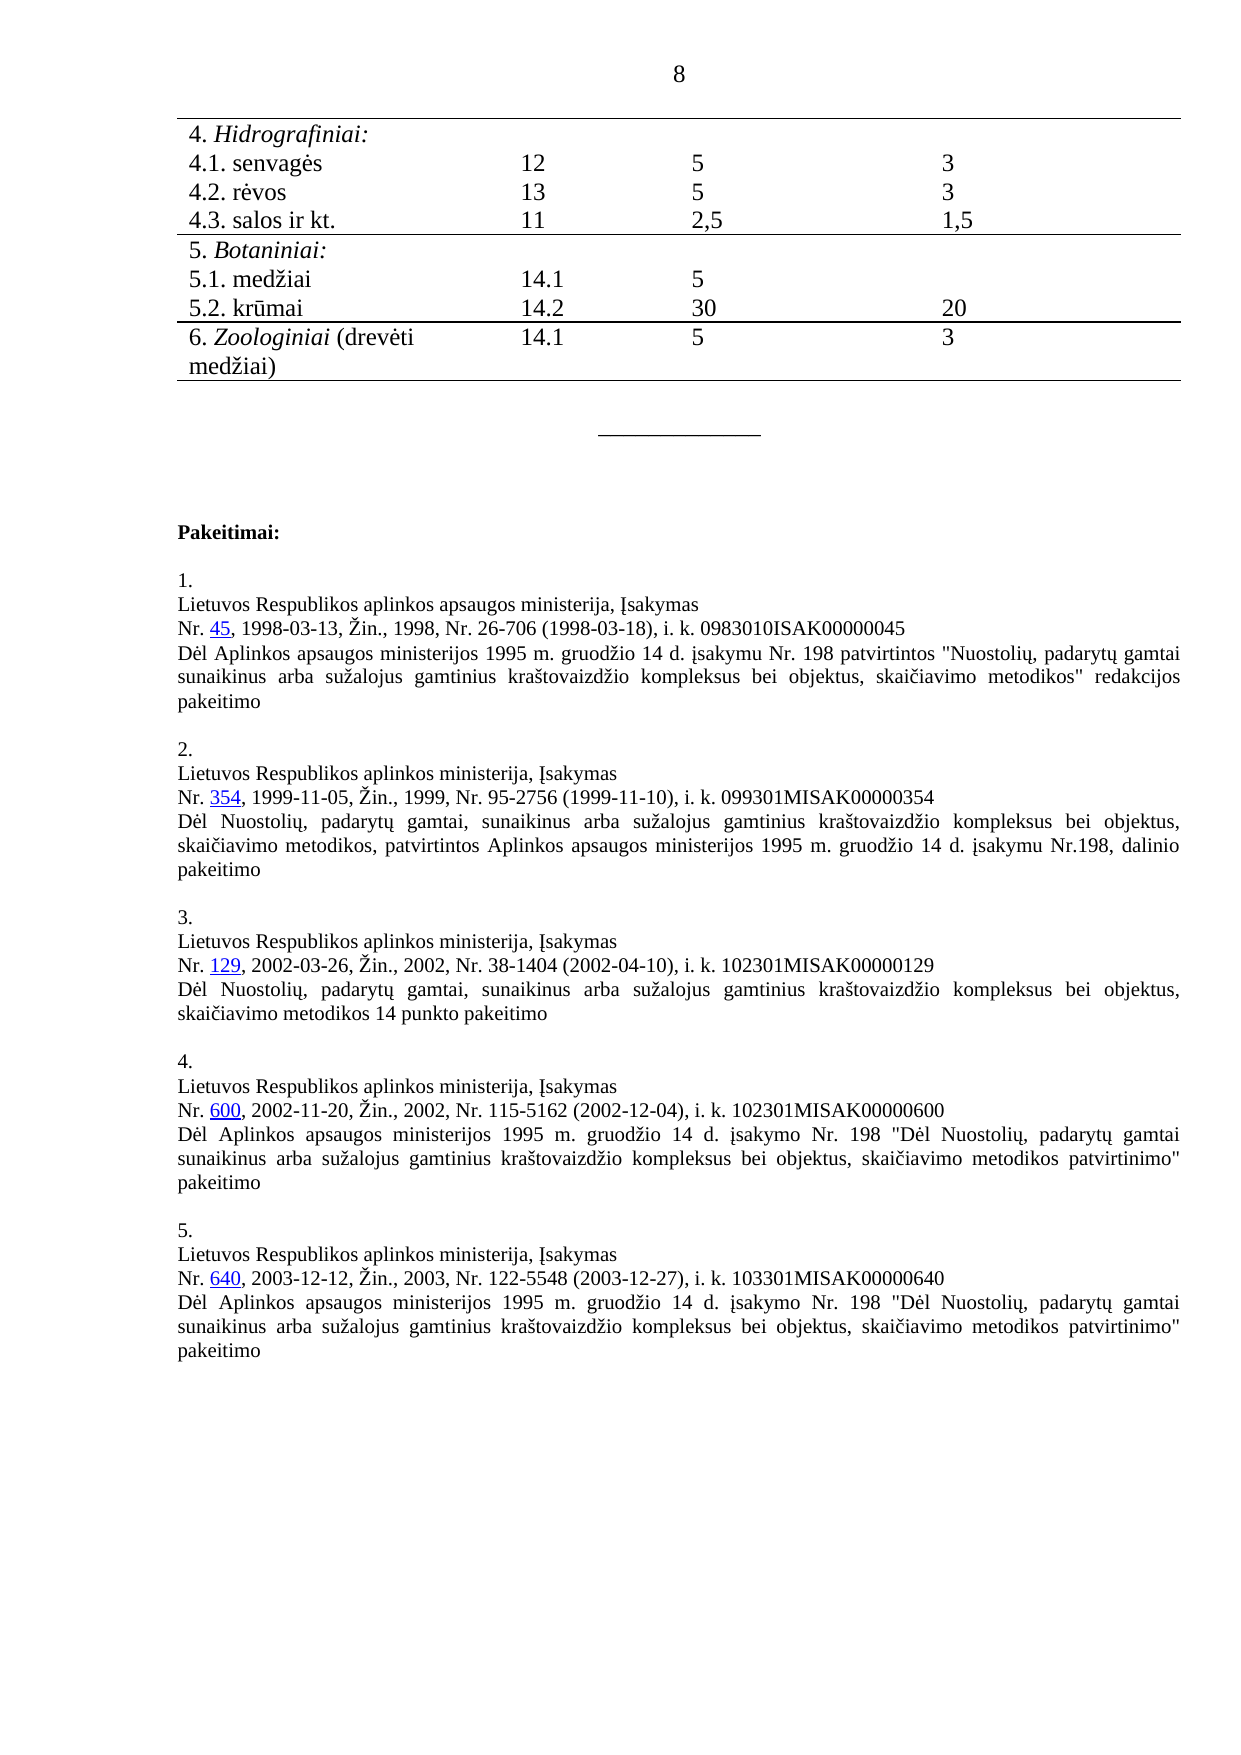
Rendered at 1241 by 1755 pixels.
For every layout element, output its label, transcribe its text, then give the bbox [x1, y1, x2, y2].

text Nr. 600, 2002-11-20, Žin., 2002, Nr. 115-5162 (2002-12-04), i. k. 102301MISAK00000600 [177, 1098, 1181, 1122]
table_cell 4.2. rėvos [177, 177, 509, 205]
table_cell 30 [680, 293, 930, 321]
table_cell [930, 235, 1181, 264]
table_cell 14.1 [509, 323, 680, 380]
text Lietuvos Respublikos aplinkos apsaugos ministerija, Įsakymas [177, 592, 1181, 616]
text Lietuvos Respublikos aplinkos ministerija, Įsakymas [177, 929, 1181, 953]
table_cell 4. Hidrografiniai: [177, 119, 509, 148]
table_cell 11 [509, 205, 680, 234]
table_cell 14.1 [509, 264, 680, 293]
text Lietuvos Respublikos aplinkos ministerija, Įsakymas [177, 1073, 1181, 1098]
table_cell 12 [509, 148, 680, 177]
table_cell 4.3. salos ir kt. [177, 205, 509, 234]
text Nr. 45, 1998-03-13, Žin., 1998, Nr. 26-706 (1998-03-18), i. k. 0983010ISAK00000045 [177, 616, 1181, 640]
table_cell 20 [930, 293, 1181, 321]
table_cell [509, 235, 680, 264]
table_cell 5. Botaniniai: [177, 235, 509, 264]
text 5. [177, 1218, 1181, 1242]
text 4. [177, 1049, 1181, 1073]
table_cell [680, 119, 930, 148]
text _____________ [177, 410, 1181, 438]
text Nr. 640, 2003-12-12, Žin., 2003, Nr. 122-5548 (2003-12-27), i. k. 103301MISAK00000640 [177, 1266, 1181, 1290]
text 2. [177, 737, 1181, 761]
table_cell 5 [680, 177, 930, 205]
table_cell [930, 119, 1181, 148]
table_cell 4.1. senvagės [177, 148, 509, 177]
table_cell 3 [930, 148, 1181, 177]
text Dėl Aplinkos apsaugos ministerijos 1995 m. gruodžio 14 d. įsakymo Nr. 198 "Dėl Nuostolių, padarytų gamtai sunaikinus arba sužalojus gamtinius kraštovaizdžio kompleksus bei objektus, skaičiavimo metodikos patvirtinimo" pakeitimo [177, 1290, 1181, 1362]
text Dėl Nuostolių, padarytų gamtai, sunaikinus arba sužalojus gamtinius kraštovaizdžio kompleksus bei objektus, skaičiavimo metodikos 14 punkto pakeitimo [177, 977, 1181, 1025]
table_cell 5 [680, 264, 930, 293]
text Nr. 129, 2002-03-26, Žin., 2002, Nr. 38-1404 (2002-04-10), i. k. 102301MISAK00000129 [177, 953, 1181, 977]
table_cell 5 [680, 323, 930, 380]
text Dėl Aplinkos apsaugos ministerijos 1995 m. gruodžio 14 d. įsakymu Nr. 198 patvirtintos "Nuostolių, padarytų gamtai sunaikinus arba sužalojus gamtinius kraštovaizdžio kompleksus bei objektus, skaičiavimo metodikos" redakcijos pakeitimo [177, 640, 1181, 713]
text Dėl Aplinkos apsaugos ministerijos 1995 m. gruodžio 14 d. įsakymo Nr. 198 "Dėl Nuostolių, padarytų gamtai sunaikinus arba sužalojus gamtinius kraštovaizdžio kompleksus bei objektus, skaičiavimo metodikos patvirtinimo" pakeitimo [177, 1122, 1181, 1194]
table_cell 3 [930, 323, 1181, 380]
text Lietuvos Respublikos aplinkos ministerija, Įsakymas [177, 1242, 1181, 1266]
table_cell 13 [509, 177, 680, 205]
text 3. [177, 905, 1181, 929]
table_cell 5.2. krūmai [177, 293, 509, 321]
table_cell 2,5 [680, 205, 930, 234]
table_cell 5.1. medžiai [177, 264, 509, 293]
text Dėl Nuostolių, padarytų gamtai, sunaikinus arba sužalojus gamtinius kraštovaizdžio kompleksus bei objektus, skaičiavimo metodikos, patvirtintos Aplinkos apsaugos ministerijos 1995 m. gruodžio 14 d. įsakymu Nr.198, dalinio pakeitimo [177, 809, 1181, 881]
table_cell 5 [680, 148, 930, 177]
text Nr. 354, 1999-11-05, Žin., 1999, Nr. 95-2756 (1999-11-10), i. k. 099301MISAK00000354 [177, 785, 1181, 809]
table_cell [680, 235, 930, 264]
table_cell [930, 264, 1181, 293]
text 1. [177, 568, 1181, 592]
table_cell 1,5 [930, 205, 1181, 234]
table_cell 14.2 [509, 293, 680, 321]
text Pakeitimai: [177, 520, 1181, 544]
table_cell 3 [930, 177, 1181, 205]
text Lietuvos Respublikos aplinkos ministerija, Įsakymas [177, 761, 1181, 785]
table_cell 6. Zoologiniai (drevėti medžiai) [177, 323, 509, 380]
table_cell [509, 119, 680, 148]
